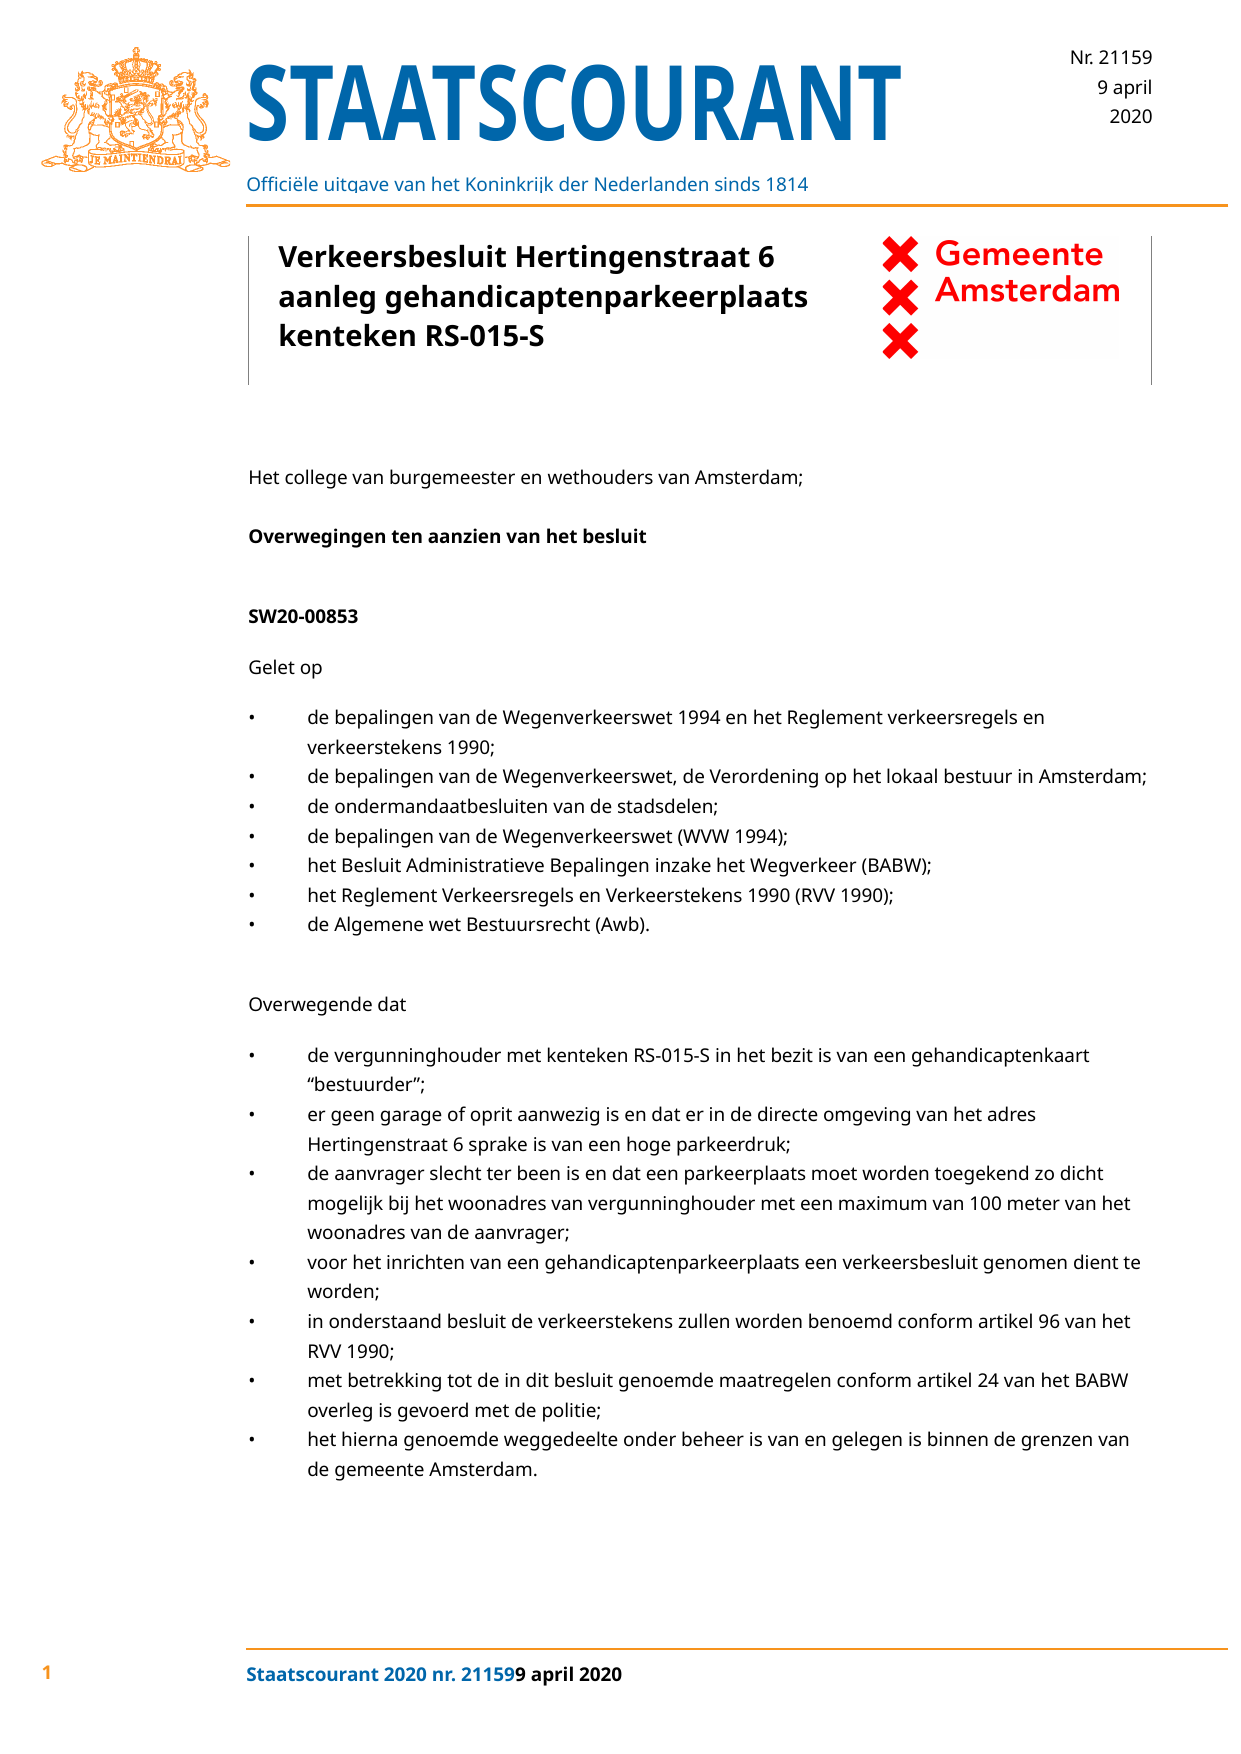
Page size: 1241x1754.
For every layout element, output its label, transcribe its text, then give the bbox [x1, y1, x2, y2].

picture [41, 47, 231, 172]
list de Algemene wet Bestuursrecht (Awb). [248, 912, 1152, 937]
list de ondermandaatbesluiten van de stadsdelen; [248, 793, 1152, 819]
table_header Verkeersbesluit Hertingenstraat 6 aanleg gehandicaptenparkeerplaats kenteken RS-015-S [249, 236, 850, 385]
list de bepalingen van de Wegenverkeerswet (WVW 1994); [248, 823, 1152, 849]
text Overwegende dat [248, 992, 1152, 1017]
list het Reglement Verkeersregels en Verkeerstekens 1990 (RVV 1990); [248, 882, 1152, 908]
list het hierna genoemde weggedeelte onder beheer is van en gelegen is binnen de grenzen van de gemeente Amsterdam. [248, 1427, 1152, 1482]
list in onderstaand besluit de verkeerstekens zullen worden benoemd conform artikel 96 van het RVV 1990; [248, 1308, 1152, 1364]
list voor het inrichten van een gehandicaptenparkeerplaats een verkeersbesluit genomen dient te worden; [248, 1249, 1152, 1304]
list de vergunninghouder met kenteken RS-015-S in het bezit is van een gehandicaptenkaart “bestuurder”; [248, 1042, 1152, 1097]
list het Besluit Administratieve Bepalingen inzake het Wegverkeer (BABW); [248, 852, 1152, 878]
text Overwegingen ten aanzien van het besluit [248, 524, 1152, 549]
list de bepalingen van de Wegenverkeerswet, de Verordening op het lokaal bestuur in Amsterdam; [248, 764, 1152, 789]
list er geen garage of oprit aanwezig is en dat er in de directe omgeving van het adres Hertingenstraat 6 sprake is van een hoge parkeerdruk; [248, 1101, 1152, 1157]
list de bepalingen van de Wegenverkeerswet 1994 en het Reglement verkeersregels en verkeerstekens 1990; [248, 704, 1152, 760]
list met betrekking tot de in dit besluit genoemde maatregelen conform artikel 24 van het BABW overleg is gevoerd met de politie; [248, 1367, 1152, 1423]
text Gelet op [248, 654, 1152, 680]
table_header [850, 236, 1151, 385]
text Het college van burgemeester en wethouders van Amsterdam; [248, 464, 1152, 490]
picture [882, 236, 1119, 359]
list de aanvrager slecht ter been is en dat een parkeerplaats moet worden toegekend zo dicht mogelijk bij het woonadres van vergunninghouder met een maximum van 100 meter van het woonadres van de aanvrager; [248, 1160, 1152, 1245]
text SW20-00853 [248, 604, 1152, 629]
